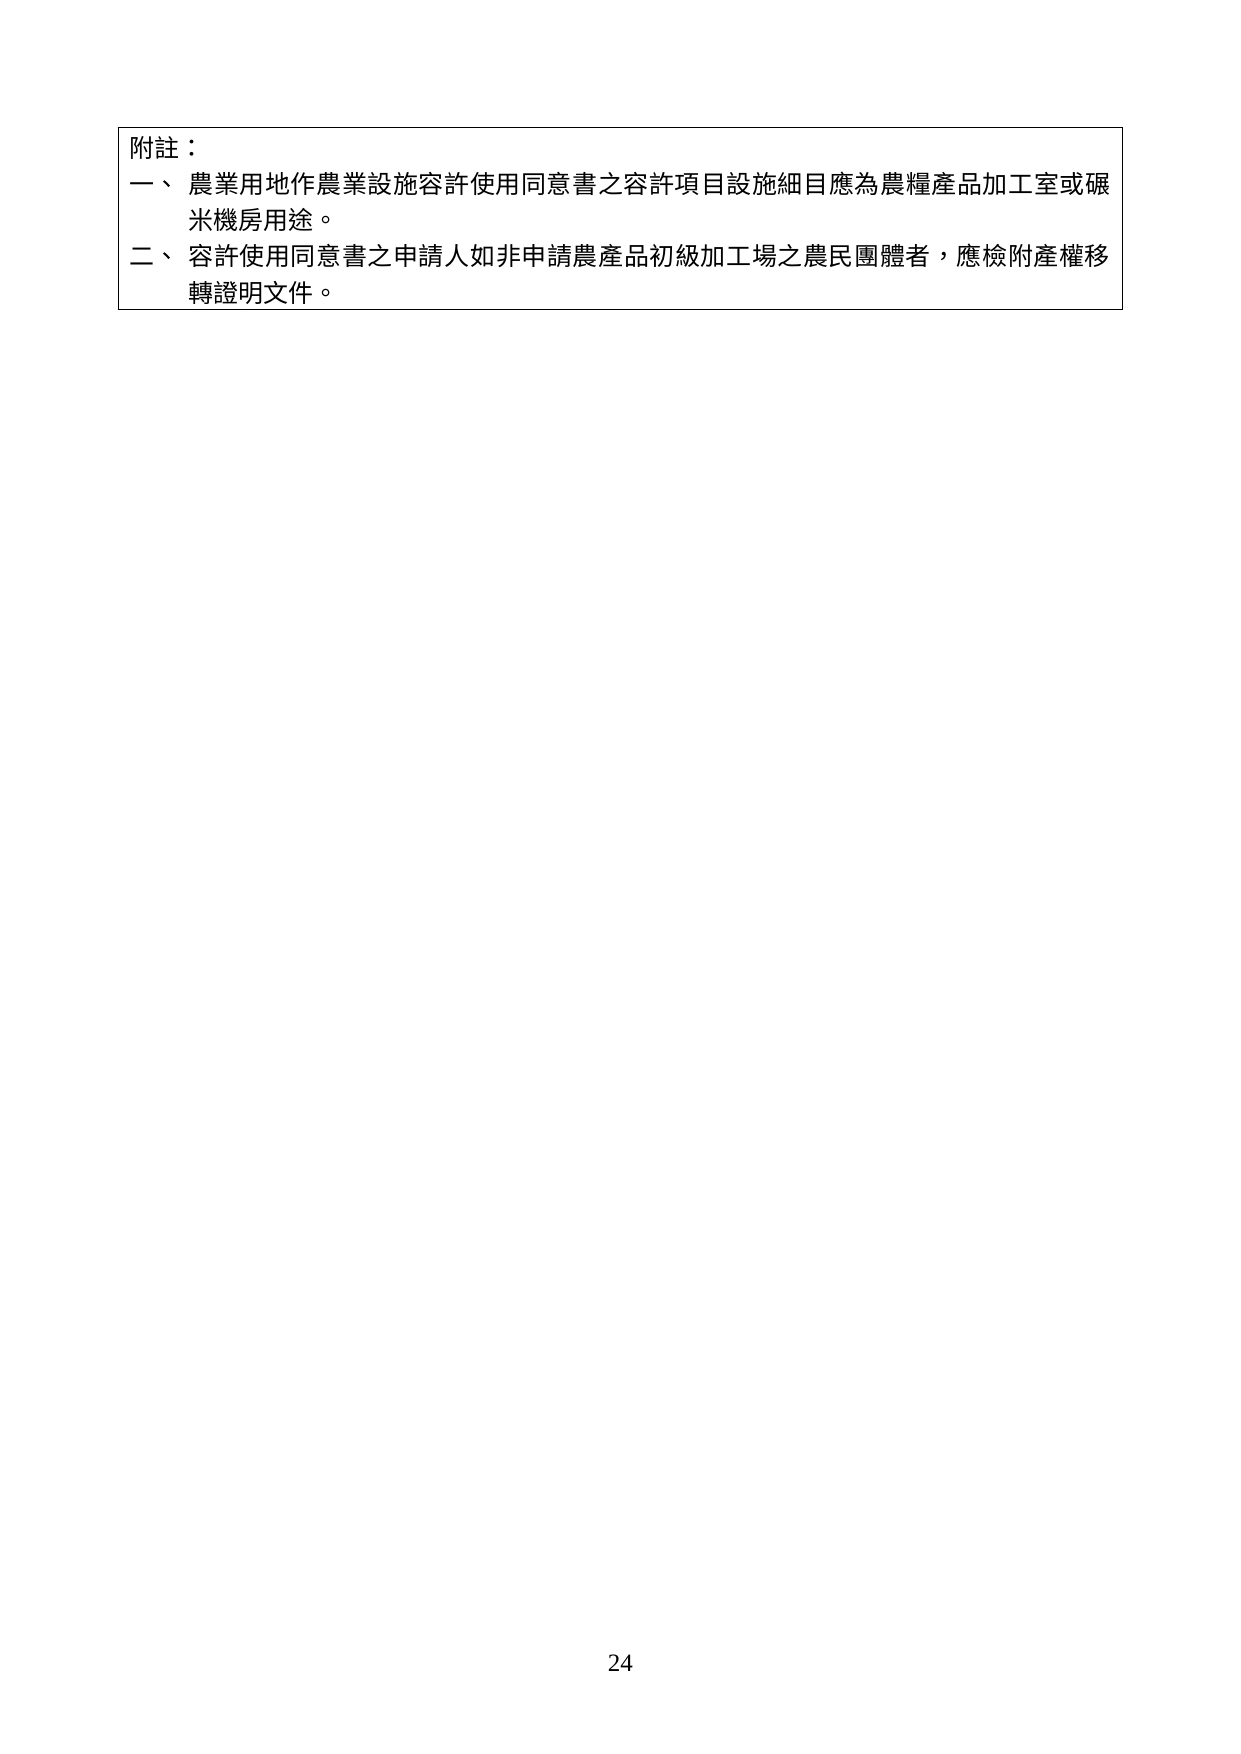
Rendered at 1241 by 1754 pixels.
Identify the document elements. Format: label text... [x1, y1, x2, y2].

table_cell 附註： 農業用地作農業設施容許使用同意書之容許項目設施細目應為農糧產品加工室或碾米機房用途。 容許使用同意書之申請人如非申請農產品初級加工場之農民團體者，應檢附產權移轉證明文件。 [119, 128, 1122, 309]
